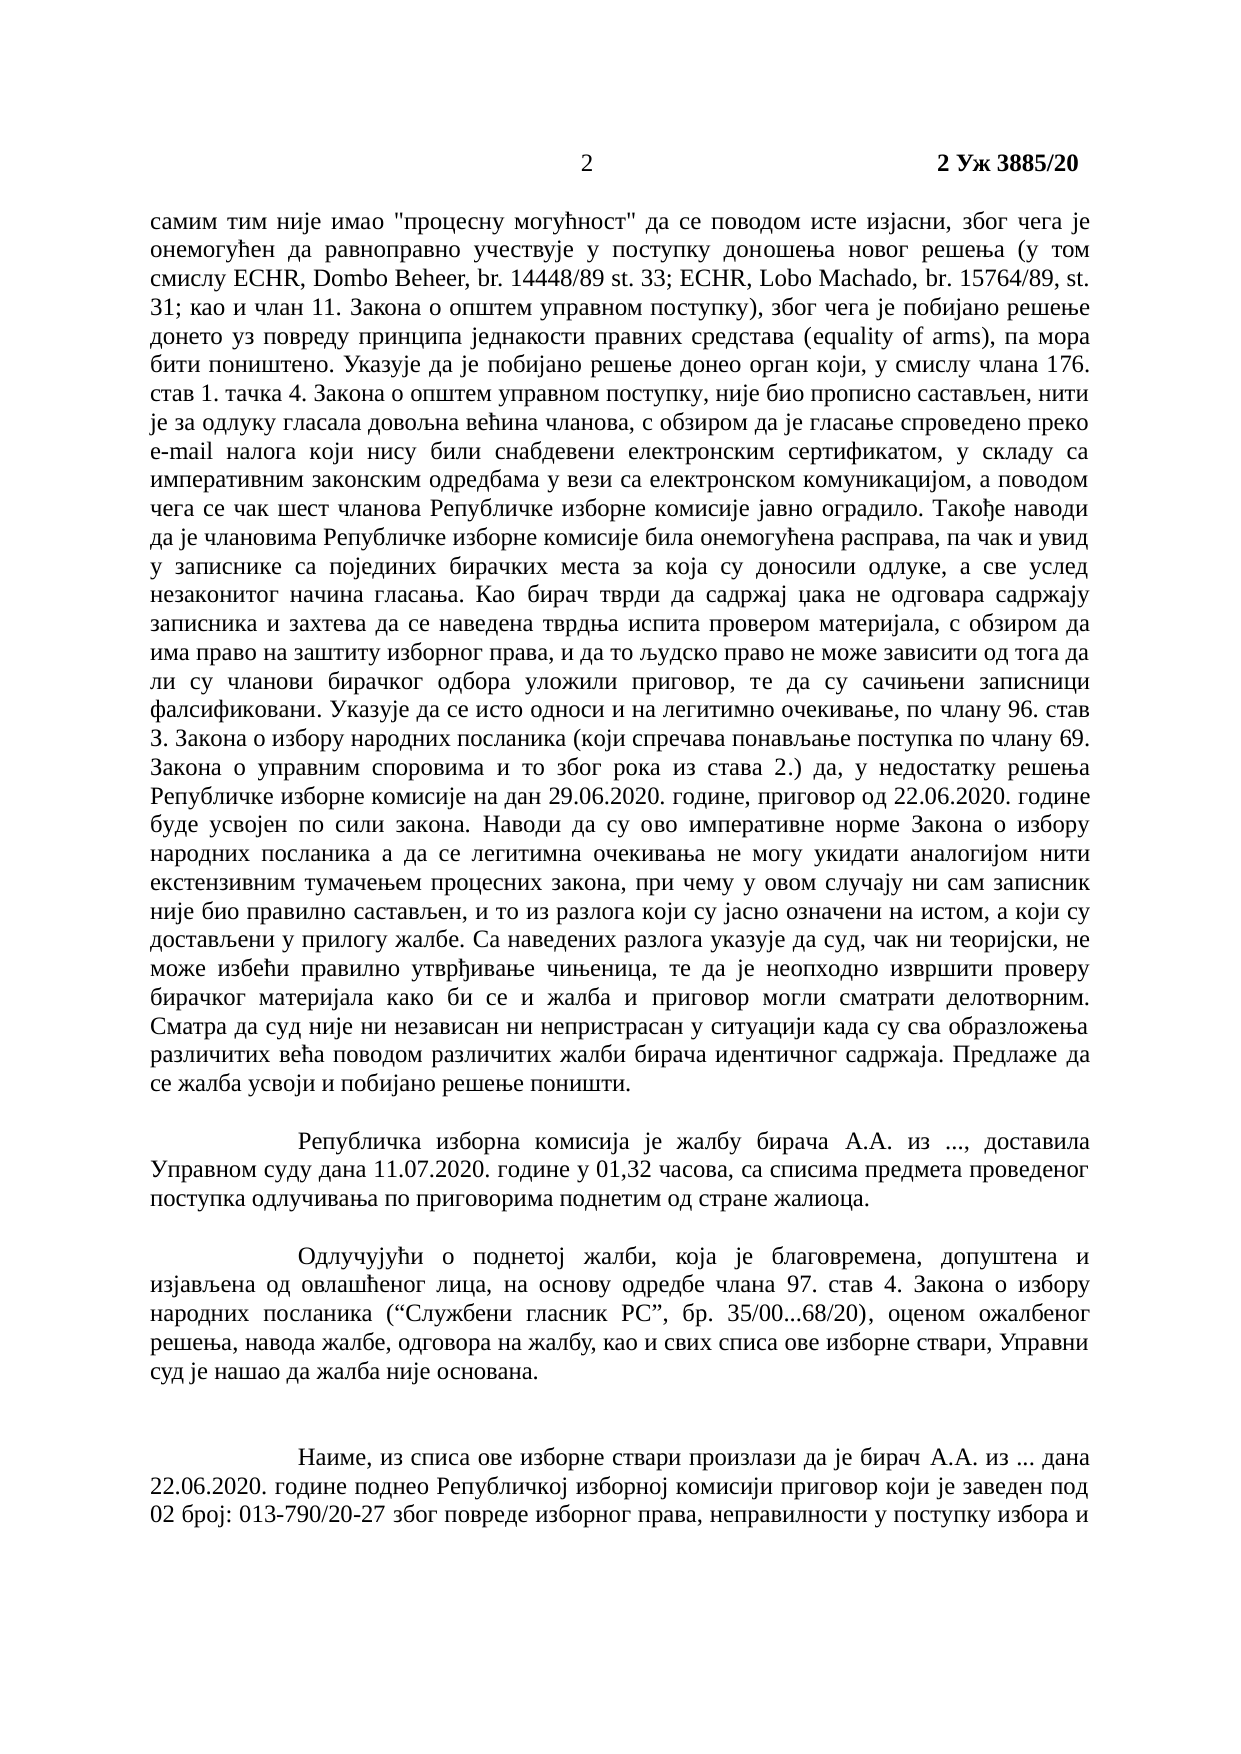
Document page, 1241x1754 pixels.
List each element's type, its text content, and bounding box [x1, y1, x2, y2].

text самим тим није имао "процесну могућност" да се поводом исте изјасни, због чега је онемогућен да равноправно учествује у поступку доношења новог решења (у том смислу ECHR, Dombo Beheer, br. 14448/89 st. 33; ECHR, Lobo Machado, br. 15764/89, st. 31; као и члан 11. Закона о општем управном поступку), због чега је побијано решење донето уз повреду принципа једнакости правних средстава (equality of arms), па мора бити поништено. Указује да је побијано решење донео орган који, у смислу члана 176. став 1. тачка 4. Закона о општем управном поступку, није био прописно састављен, нити је за одлуку гласала довољна већина чланова, с обзиром да је гласање спроведено преко e-mail налога који нису били снабдевени електронским сертификатом, у складу са императивним законским одредбама у вези са електронском комуникацијом, а поводом чега се чак шест чланова Републичке изборне комисије јавно оградило. Такође наводи да је члановима Републичке изборне комисије била онемогућена расправа, па чак и увид у записнике са појединих бирачких места за која су доносили одлуке, а све услед незаконитог начина гласања. Као бирач тврди да садржај џака не одговара садржају записника и захтева да се наведена тврдња испита провером материјала, с обзиром да има право на заштиту изборног права, и да то људско право не може зависити од тога да ли су чланови бирачког одбора уложили приговор, те да су сачињени записници фалсификовани. Указује да се исто односи и на легитимно очекивање, по члану 96. став З. Закона о избору народних посланика (који спречава понављање поступка по члану 69. Закона о управним споровима и то због рока из става 2.) да, у недостатку решења Републичке изборне комисије на дан 29.06.2020. године, приговор од 22.06.2020. године буде усвојен по сили закона. Наводи да су ово императивне норме Закона о избору народних посланика а да се легитимна очекивања не могу укидати аналогијом нити екстензивним тумачењем процесних закона, при чему у овом случају ни сам записник није био правилно састављен, и то из разлога који су јасно означени на истом, а који су достављени у прилогу жалбе. Са наведених разлога указује да суд, чак ни теоријски, не може избећи правилно утврђивање чињеница, те да је неопходно извршити проверу бирачког материјала како би се и жалба и приговор могли сматрати делотворним. Сматра да суд није ни независан ни непристрасан у ситуацији када су сва образложења различитих већа поводом различитих жалби бирача идентичног садржаја. Предлаже да се жалба усвоји и побијано решење поништи. [150, 206, 1090, 1097]
text Наиме, из списа ове изборне ствари произлази да је бирач A.A. из ... дана 22.06.2020. године поднео Републичкој изборној комисији приговор који је заведен под 02 број: 013-790/20-27 због повреде изборног права, неправилности у поступку избора и [150, 1442, 1090, 1528]
text Републичка изборна комисија је жалбу бирача A.A. из ..., доставила Управном суду дана 11.07.2020. године у 01,32 часова, са списима предмета проведеног поступка одлучивања по приговорима поднетим од стране жалиоца. [150, 1126, 1090, 1212]
text Одлучујући о поднетој жалби, која је благовремена, допуштена и изјављена од овлашћеног лица, на основу одредбе члана 97. став 4. Закона о избору народних посланика (“Службени гласник РС”, бр. 35/00...68/20), оценом ожалбеног решења, навода жалбе, одговора на жалбу, као и свих списа ове изборне ствари, Управни суд је нашао да жалба није основана. [150, 1241, 1090, 1384]
